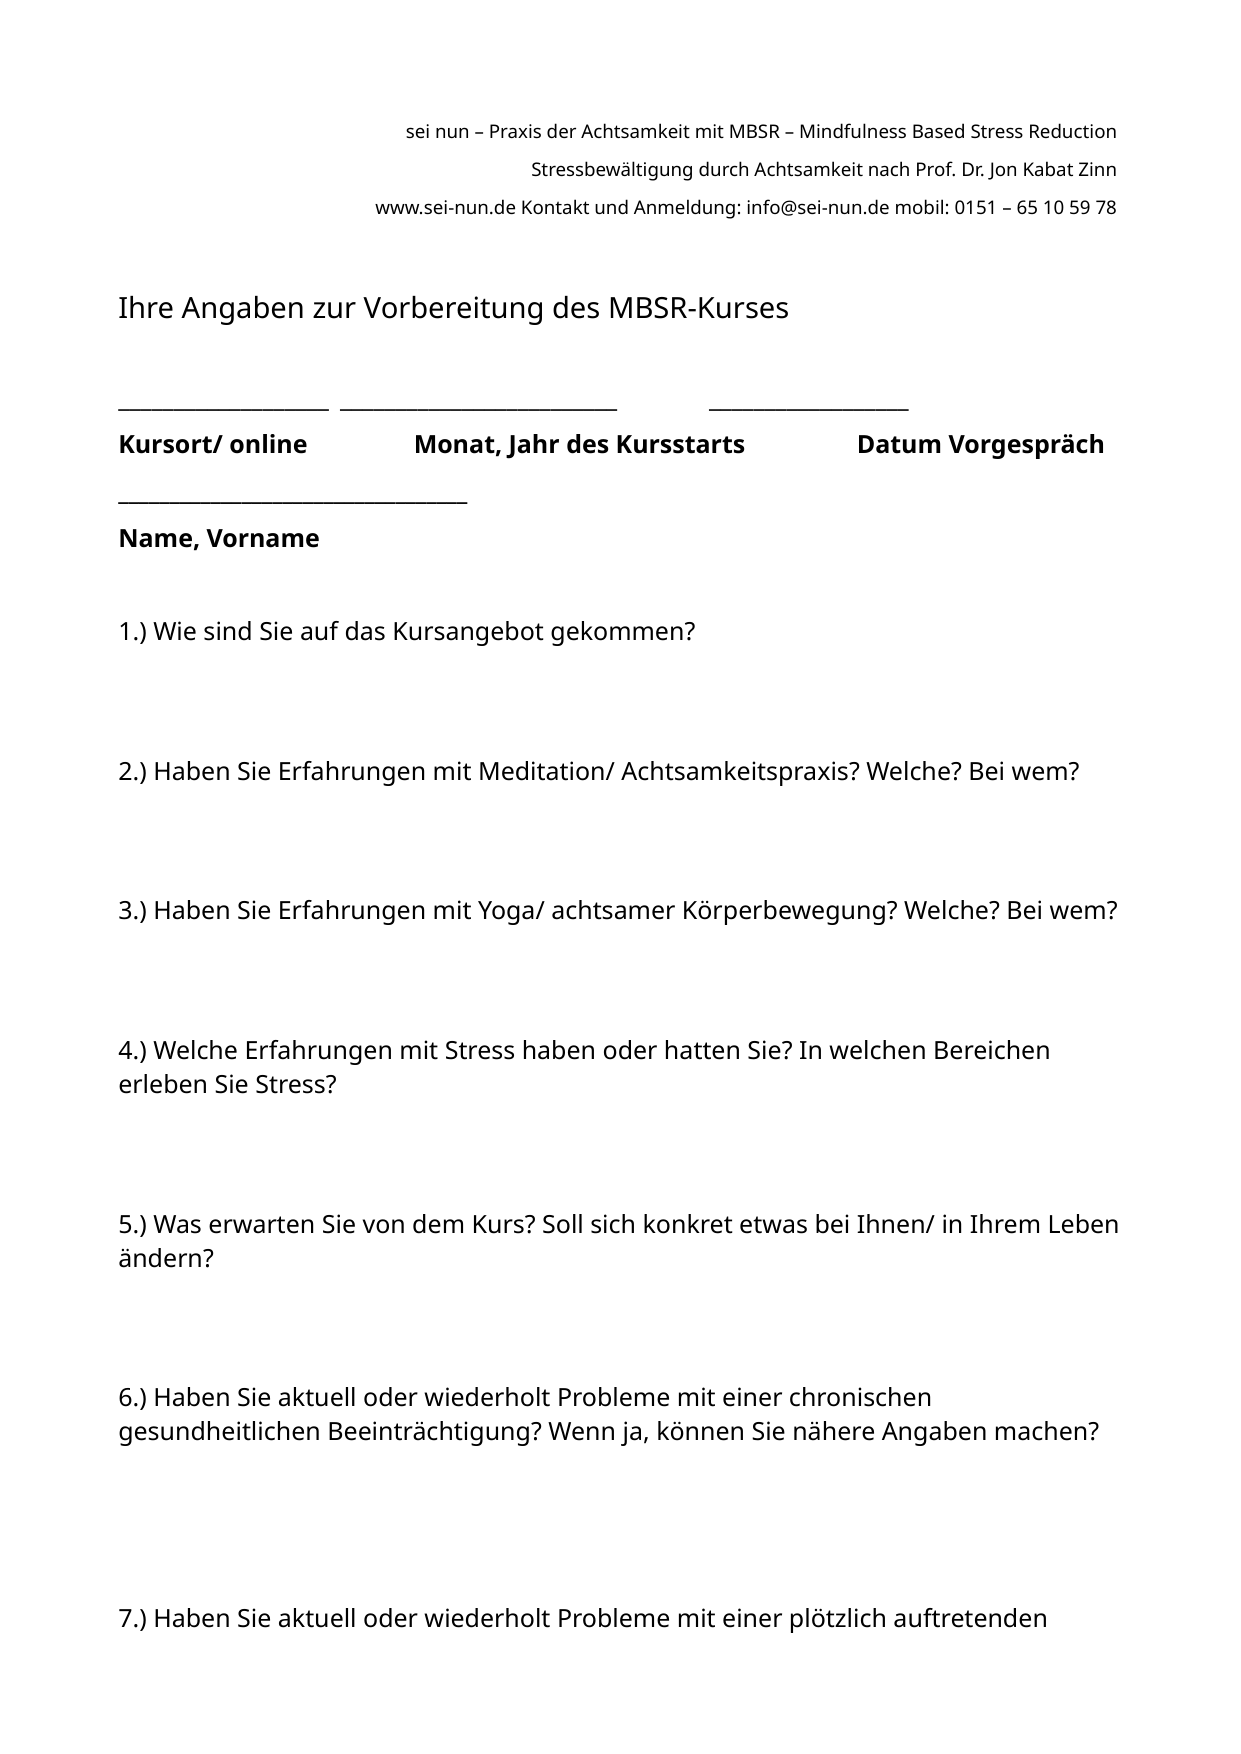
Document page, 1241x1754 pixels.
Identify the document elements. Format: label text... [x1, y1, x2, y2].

text 5.) Was erwarten Sie von dem Kurs? Soll sich konkret etwas bei Ihnen/ in Ihrem Leben ändern? [118, 1206, 1122, 1274]
text 3.) Haben Sie Erfahrungen mit Yoga/ achtsamer Körperbewegung? Welche? Bei wem? [118, 893, 1122, 927]
text 4.) Welche Erfahrungen mit Stress haben oder hatten Sie? In welchen Bereichen erleben Sie Stress? [118, 1032, 1122, 1101]
text ___________________ _________________________ __________________ [118, 381, 1122, 415]
text Name, Vorname [118, 520, 1122, 554]
text 7.) Haben Sie aktuell oder wiederholt Probleme mit einer plötzlich auftretenden [118, 1600, 1122, 1634]
text 6.) Haben Sie aktuell oder wiederholt Probleme mit einer chronischen gesundheitlichen Beeinträchtigung? Wenn ja, können Sie nähere Angaben machen? [118, 1380, 1122, 1448]
text Kursort/ online Monat, Jahr des Kursstarts Datum Vorgespräch [118, 427, 1122, 461]
text 2.) Haben Sie Erfahrungen mit Meditation/ Achtsamkeitspraxis? Welche? Bei wem? [118, 753, 1122, 787]
text Ihre Angaben zur Vorbereitung des MBSR-Kurses [118, 287, 1122, 327]
text 1.) Wie sind Sie auf das Kursangebot gekommen? [118, 613, 1122, 647]
text __________________________________ [118, 474, 1122, 508]
